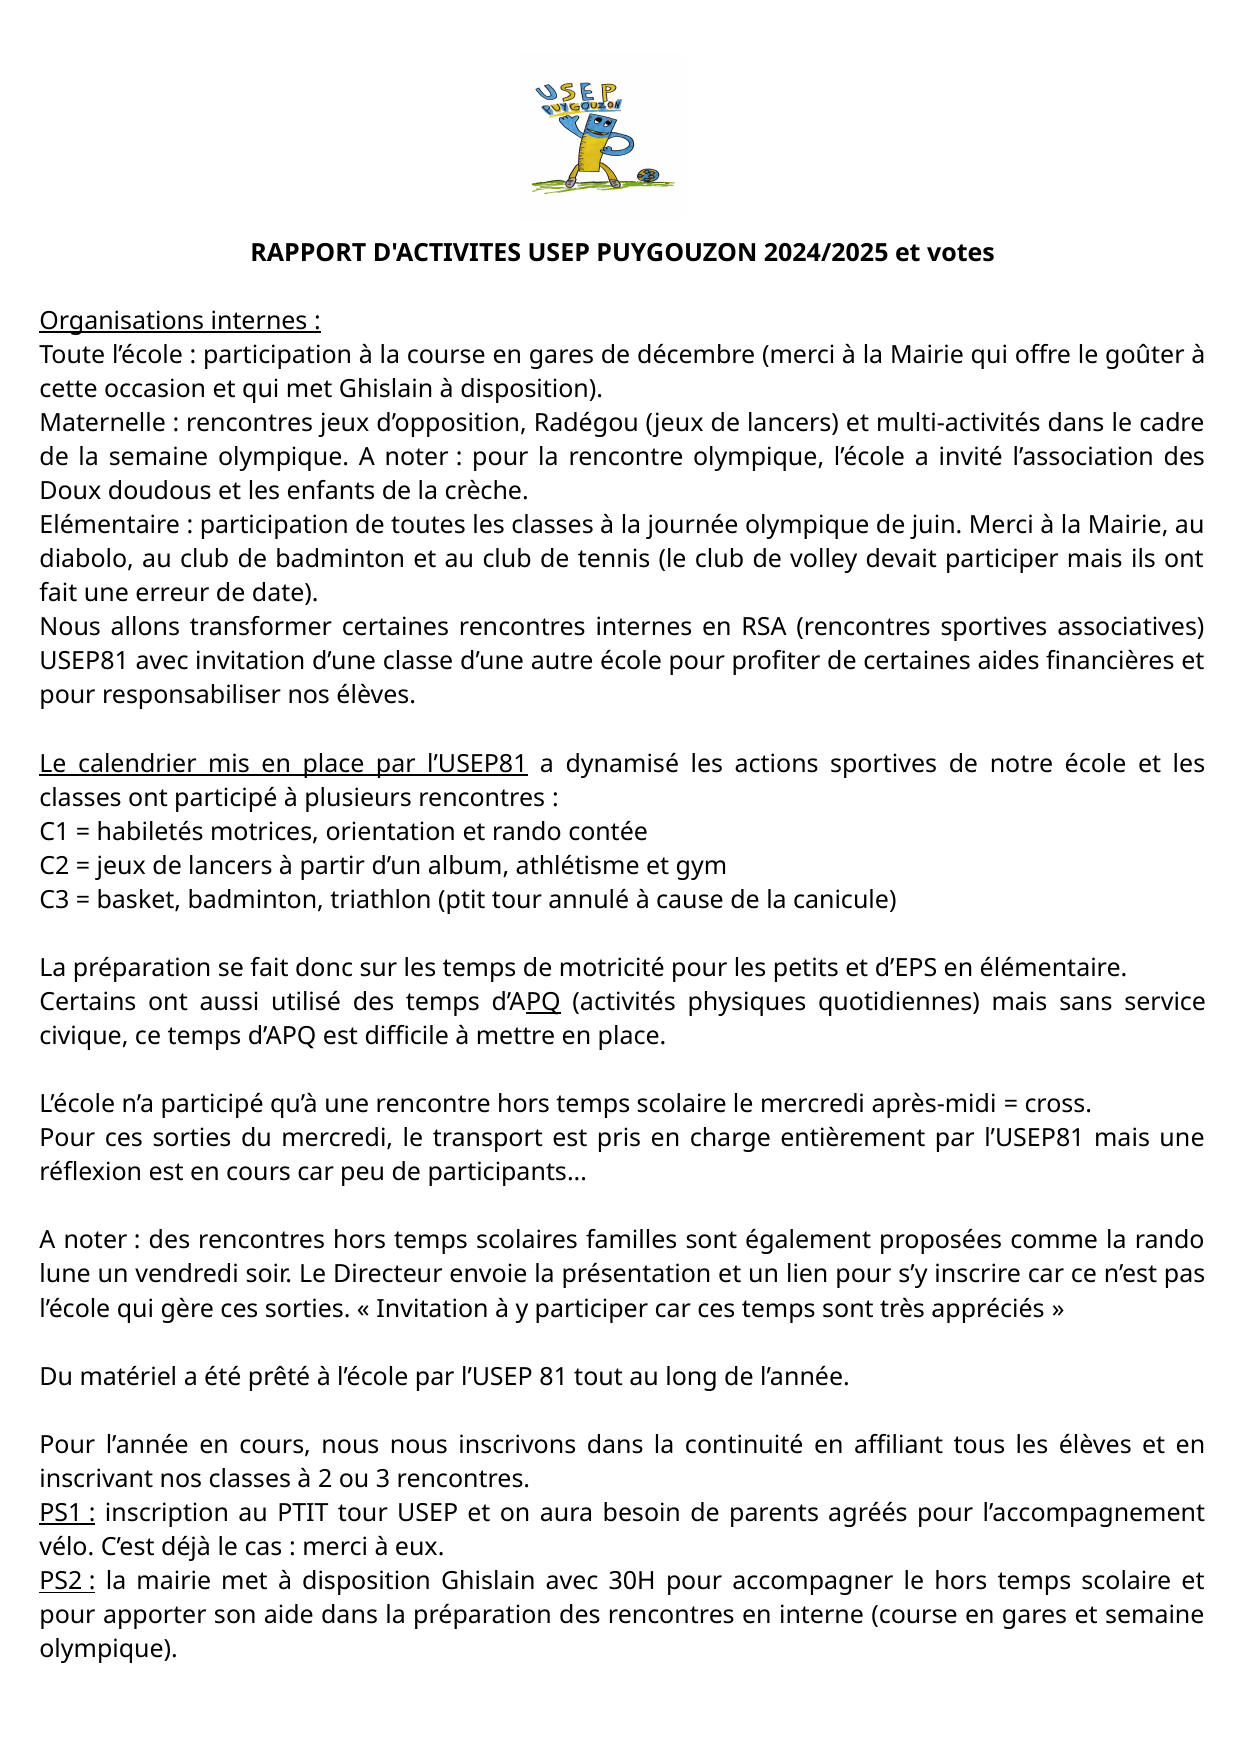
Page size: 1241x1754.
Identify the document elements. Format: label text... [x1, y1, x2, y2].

text Elémentaire : participation de toutes les classes à la journée olympique de juin. Merci à la Mairie, au diabolo, au club de badminton et au club de tennis (le club de volley devait participer mais ils ont fait une erreur de date). [39, 507, 1206, 609]
picture [519, 53, 686, 221]
text PS1 : inscription au PTIT tour USEP et on aura besoin de parents agréés pour l’accompagnement vélo. C’est déjà le cas : merci à eux. [39, 1494, 1206, 1563]
text Toute l’école : participation à la course en gares de décembre (merci à la Mairie qui offre le goûter à cette occasion et qui met Ghislain à disposition). [39, 336, 1206, 404]
text Pour ces sorties du mercredi, le transport est pris en charge entièrement par l’USEP81 mais une réflexion est en cours car peu de participants... [39, 1120, 1206, 1188]
text A noter : des rencontres hors temps scolaires familles sont également proposées comme la rando lune un vendredi soir. Le Directeur envoie la présentation et un lien pour s’y inscrire car ce n’est pas l’école qui gère ces sorties. « Invitation à y participer car ces temps sont très appréciés » [39, 1222, 1206, 1324]
text C3 = basket, badminton, triathlon (ptit tour annulé à cause de la canicule) [39, 881, 1206, 916]
text Pour l’année en cours, nous nous inscrivons dans la continuité en affiliant tous les élèves et en inscrivant nos classes à 2 ou 3 rencontres. [39, 1426, 1206, 1494]
text RAPPORT D'ACTIVITES USEP PUYGOUZON 2024/2025 et votes [39, 234, 1206, 268]
text Nous allons transformer certaines rencontres internes en RSA (rencontres sportives associatives) USEP81 avec invitation d’une classe d’une autre école pour profiter de certaines aides financières et pour responsabiliser nos élèves. [39, 609, 1206, 711]
text Organisations internes : [39, 302, 1206, 336]
text Certains ont aussi utilisé des temps d’APQ (activités physiques quotidiennes) mais sans service civique, ce temps d’APQ est difficile à mettre en place. [39, 984, 1206, 1052]
text La préparation se fait donc sur les temps de motricité pour les petits et d’EPS en élémentaire. [39, 949, 1206, 984]
text Maternelle : rencontres jeux d’opposition, Radégou (jeux de lancers) et multi-activités dans le cadre de la semaine olympique. A noter : pour la rencontre olympique, l’école a invité l’association des Doux doudous et les enfants de la crèche. [39, 404, 1206, 507]
text Du matériel a été prêté à l’école par l’USEP 81 tout au long de l’année. [39, 1358, 1206, 1392]
text C2 = jeux de lancers à partir d’un album, athlétisme et gym [39, 847, 1206, 881]
text C1 = habiletés motrices, orientation et rando contée [39, 813, 1206, 847]
text L’école n’a participé qu’à une rencontre hors temps scolaire le mercredi après-midi = cross. [39, 1086, 1206, 1120]
text Le calendrier mis en place par l’USEP81 a dynamisé les actions sportives de notre école et les classes ont participé à plusieurs rencontres : [39, 745, 1206, 813]
text PS2 : la mairie met à disposition Ghislain avec 30H pour accompagner le hors temps scolaire et pour apporter son aide dans la préparation des rencontres en interne (course en gares et semaine olympique). [39, 1563, 1206, 1665]
